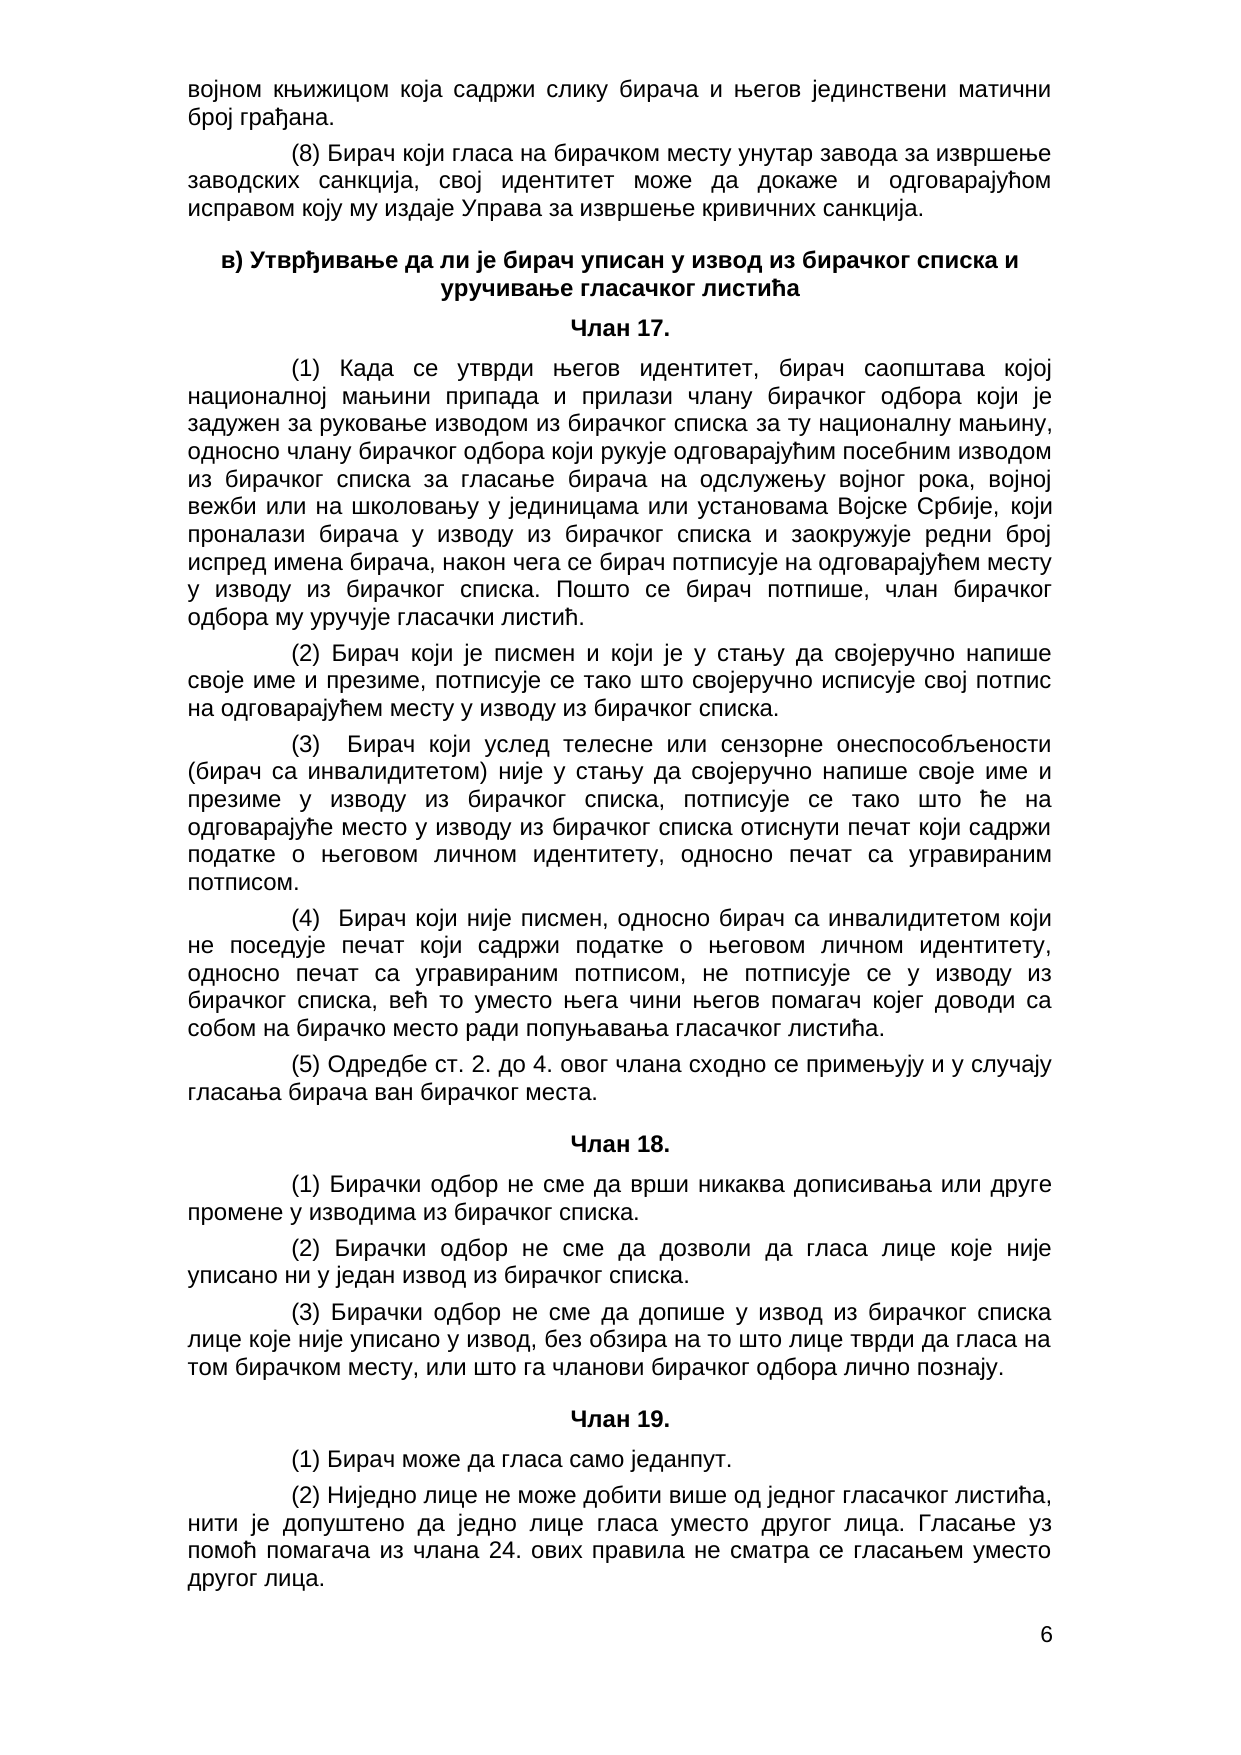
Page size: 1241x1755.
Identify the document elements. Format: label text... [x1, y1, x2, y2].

text (3) Бирач који услед телесне или сензорне онеспособљености (бирач са инвалидитетом) није у стању да својеручно напише своје име и презиме у изводу из бирачког списка, потписује се тако што ће на одговарајуће место у изводу из бирачког списка отиснути печат који садржи податке о његовом личном идентитету, односно печат са угравираним потписом. [187, 730, 1053, 895]
text (2) Бирачки одбор не сме да дозволи да гласа лице које није уписано ни у један извод из бирачког списка. [187, 1234, 1053, 1289]
text Члан 18. [187, 1130, 1053, 1158]
text (8) Бирач који гласа на бирачком месту унутар завода за извршење заводских санкција, свој идентитет може да докаже и одговарајућом исправом коју му издаје Управа за извршење кривичних санкција. [187, 138, 1053, 221]
text в) Утврђивање да ли је бирач уписан у извод из бирачког списка и уручивање гласачког листића [187, 246, 1053, 302]
text (1) Бирачки одбор не сме да врши никаква дописивања или друге промене у изводима из бирачког списка. [187, 1170, 1053, 1226]
text (3) Бирачки одбор не сме да допише у извод из бирачког списка лице које није уписано у извод, без обзира на то што лице тврди да гласа на том бирачком месту, или што га чланови бирачког одбора лично познају. [187, 1297, 1053, 1380]
text (5) Одредбе ст. 2. до 4. овог члана сходно се примењују и у случају гласања бирача ван бирачког места. [187, 1050, 1053, 1105]
text (4) Бирач који није писмен, односно бирач са инвалидитетом који не поседује печат који садржи податке о његовом личном идентитету, односно печат са угравираним потписом, не потписује се у изводу из бирачког списка, већ то уместо њега чини његов помагач којег доводи са собом на бирачко место ради попуњавања гласачког листића. [187, 904, 1053, 1042]
text (1) Бирач може да гласа само једанпут. [187, 1445, 1053, 1473]
text Члан 17. [187, 314, 1053, 342]
text (2) Ниједно лице не може добити више од једног гласачког листића, нити је допуштено да једно лице гласа уместо другог лица. Гласање уз помоћ помагача из члана 24. ових правила не сматра се гласањем уместо другог лица. [187, 1481, 1053, 1592]
text (1) Када се утврди његов идентитет, бирач саопштава којој националној мањини припада и прилази члану бирачког одбора који је задужен за руковање изводом из бирачког списка за ту националну мањину, односно члану бирачког одбора који рукује одговарајућим посебним изводом из бирачког списка за гласање бирача на одслужењу војног рока, војној вежби или на школовању у јединицама или установама Војске Србије, који проналази бирача у изводу из бирачког списка и заокружује редни број испред имена бирача, након чега се бирач потписује на одговарајућем месту у изводу из бирачког списка. Пошто се бирач потпише, члан бирачког одбора му уручује гласачки листић. [187, 354, 1053, 630]
text Члан 19. [187, 1405, 1053, 1433]
text војном књижицом која садржи слику бирача и његов јединствени матични број грађана. [187, 75, 1053, 130]
text (2) Бирач који је писмен и који је у стању да својеручно напише своје име и презиме, потписује се тако што својеручно исписује свој потпис на одговарајућем месту у изводу из бирачког списка. [187, 638, 1053, 721]
